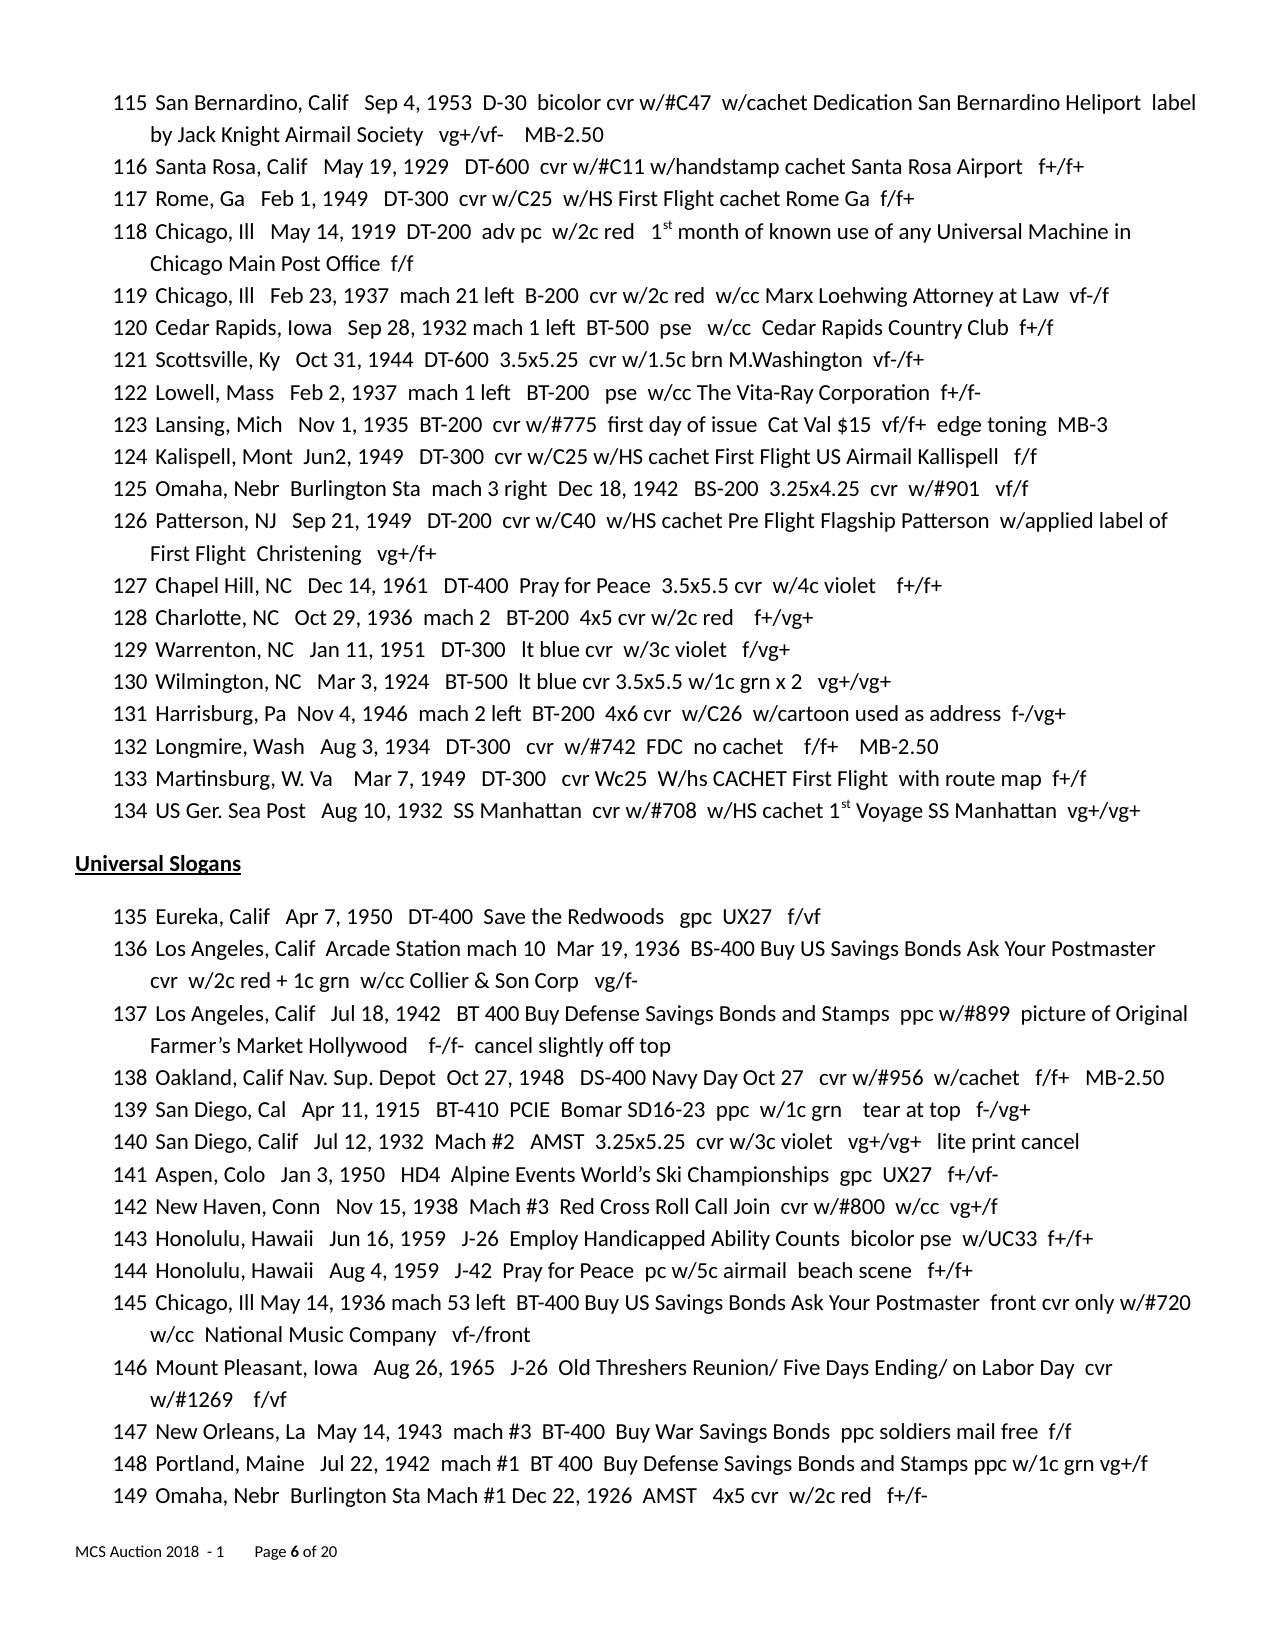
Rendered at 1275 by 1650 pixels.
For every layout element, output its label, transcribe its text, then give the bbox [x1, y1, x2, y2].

list Cedar Rapids, Iowa Sep 28, 1932 mach 1 left BT-500 pse w/cc Cedar Rapids Country Club f+/f [112, 313, 1200, 341]
list Chapel Hill, NC Dec 14, 1961 DT-400 Pray for Peace 3.5x5.5 cvr w/4c violet f+/f+ [112, 571, 1200, 599]
list New Haven, Conn Nov 15, 1938 Mach #3 Red Cross Roll Call Join cvr w/#800 w/cc vg+/f [112, 1192, 1200, 1220]
list New Orleans, La May 14, 1943 mach #3 BT-400 Buy War Savings Bonds ppc soldiers mail free f/f [112, 1417, 1200, 1445]
list Mount Pleasant, Iowa Aug 26, 1965 J-26 Old Threshers Reunion/ Five Days Ending/ on Labor Day cvr w/#1269 f/vf [112, 1353, 1200, 1413]
list Chicago, Ill Feb 23, 1937 mach 21 left B-200 cvr w/2c red w/cc Marx Loehwing Attorney at Law vf-/f [112, 281, 1200, 309]
list Omaha, Nebr Burlington Sta Mach #1 Dec 22, 1926 AMST 4x5 cvr w/2c red f+/f- [112, 1482, 1200, 1509]
list Los Angeles, Calif Jul 18, 1942 BT 400 Buy Defense Savings Bonds and Stamps ppc w/#899 picture of Original Farmer’s Market Hollywood f-/f- cancel slightly off top [112, 999, 1200, 1059]
list Kalispell, Mont Jun2, 1949 DT-300 cvr w/C25 w/HS cachet First Flight US Airmail Kallispell f/f [112, 442, 1200, 470]
list Honolulu, Hawaii Aug 4, 1959 J-42 Pray for Peace pc w/5c airmail beach scene f+/f+ [112, 1256, 1200, 1284]
list Longmire, Wash Aug 3, 1934 DT-300 cvr w/#742 FDC no cachet f/f+ MB-2.50 [112, 732, 1200, 760]
list Rome, Ga Feb 1, 1949 DT-300 cvr w/C25 w/HS First Flight cachet Rome Ga f/f+ [112, 184, 1200, 213]
list Honolulu, Hawaii Jun 16, 1959 J-26 Employ Handicapped Ability Counts bicolor pse w/UC33 f+/f+ [112, 1224, 1200, 1252]
list Eureka, Calif Apr 7, 1950 DT-400 Save the Redwoods gpc UX27 f/vf [112, 902, 1200, 930]
text Universal Slogans [75, 849, 1200, 877]
list Portland, Maine Jul 22, 1942 mach #1 BT 400 Buy Defense Savings Bonds and Stamps ppc w/1c grn vg+/f [112, 1449, 1200, 1477]
list Harrisburg, Pa Nov 4, 1946 mach 2 left BT-200 4x6 cvr w/C26 w/cartoon used as address f-/vg+ [112, 699, 1200, 728]
list Lowell, Mass Feb 2, 1937 mach 1 left BT-200 pse w/cc The Vita-Ray Corporation f+/f- [112, 378, 1200, 406]
list Aspen, Colo Jan 3, 1950 HD4 Alpine Events World’s Ski Championships gpc UX27 f+/vf- [112, 1160, 1200, 1188]
list Wilmington, NC Mar 3, 1924 BT-500 lt blue cvr 3.5x5.5 w/1c grn x 2 vg+/vg+ [112, 667, 1200, 695]
list Chicago, Ill May 14, 1919 DT-200 adv pc w/2c red 1st month of known use of any Universal Machine in Chicago Main Post Office f/f [112, 217, 1200, 277]
list US Ger. Sea Post Aug 10, 1932 SS Manhattan cvr w/#708 w/HS cachet 1st Voyage SS Manhattan vg+/vg+ [112, 796, 1200, 824]
list San Diego, Calif Jul 12, 1932 Mach #2 AMST 3.25x5.25 cvr w/3c violet vg+/vg+ lite print cancel [112, 1127, 1200, 1156]
list Warrenton, NC Jan 11, 1951 DT-300 lt blue cvr w/3c violet f/vg+ [112, 635, 1200, 663]
list San Diego, Cal Apr 11, 1915 BT-410 PCIE Bomar SD16-23 ppc w/1c grn tear at top f-/vg+ [112, 1095, 1200, 1123]
list Charlotte, NC Oct 29, 1936 mach 2 BT-200 4x5 cvr w/2c red f+/vg+ [112, 603, 1200, 631]
list Scottsville, Ky Oct 31, 1944 DT-600 3.5x5.25 cvr w/1.5c brn M.Washington vf-/f+ [112, 346, 1200, 373]
list Lansing, Mich Nov 1, 1935 BT-200 cvr w/#775 first day of issue Cat Val $15 vf/f+ edge toning MB-3 [112, 410, 1200, 438]
list Chicago, Ill May 14, 1936 mach 53 left BT-400 Buy US Savings Bonds Ask Your Postmaster front cvr only w/#720 w/cc National Music Company vf-/front [112, 1288, 1200, 1349]
list Oakland, Calif Nav. Sup. Depot Oct 27, 1948 DS-400 Navy Day Oct 27 cvr w/#956 w/cachet f/f+ MB-2.50 [112, 1063, 1200, 1091]
list Patterson, NJ Sep 21, 1949 DT-200 cvr w/C40 w/HS cachet Pre Flight Flagship Patterson w/applied label of First Flight Christening vg+/f+ [112, 506, 1200, 567]
list Martinsburg, W. Va Mar 7, 1949 DT-300 cvr Wc25 W/hs CACHET First Flight with route map f+/f [112, 764, 1200, 792]
list Los Angeles, Calif Arcade Station mach 10 Mar 19, 1936 BS-400 Buy US Savings Bonds Ask Your Postmaster cvr w/2c red + 1c grn w/cc Collier & Son Corp vg/f- [112, 934, 1200, 994]
list Santa Rosa, Calif May 19, 1929 DT-600 cvr w/#C11 w/handstamp cachet Santa Rosa Airport f+/f+ [112, 152, 1200, 180]
list Omaha, Nebr Burlington Sta mach 3 right Dec 18, 1942 BS-200 3.25x4.25 cvr w/#901 vf/f [112, 474, 1200, 502]
list San Bernardino, Calif Sep 4, 1953 D-30 bicolor cvr w/#C47 w/cachet Dedication San Bernardino Heliport label by Jack Knight Airmail Society vg+/vf- MB-2.50 [112, 88, 1200, 148]
